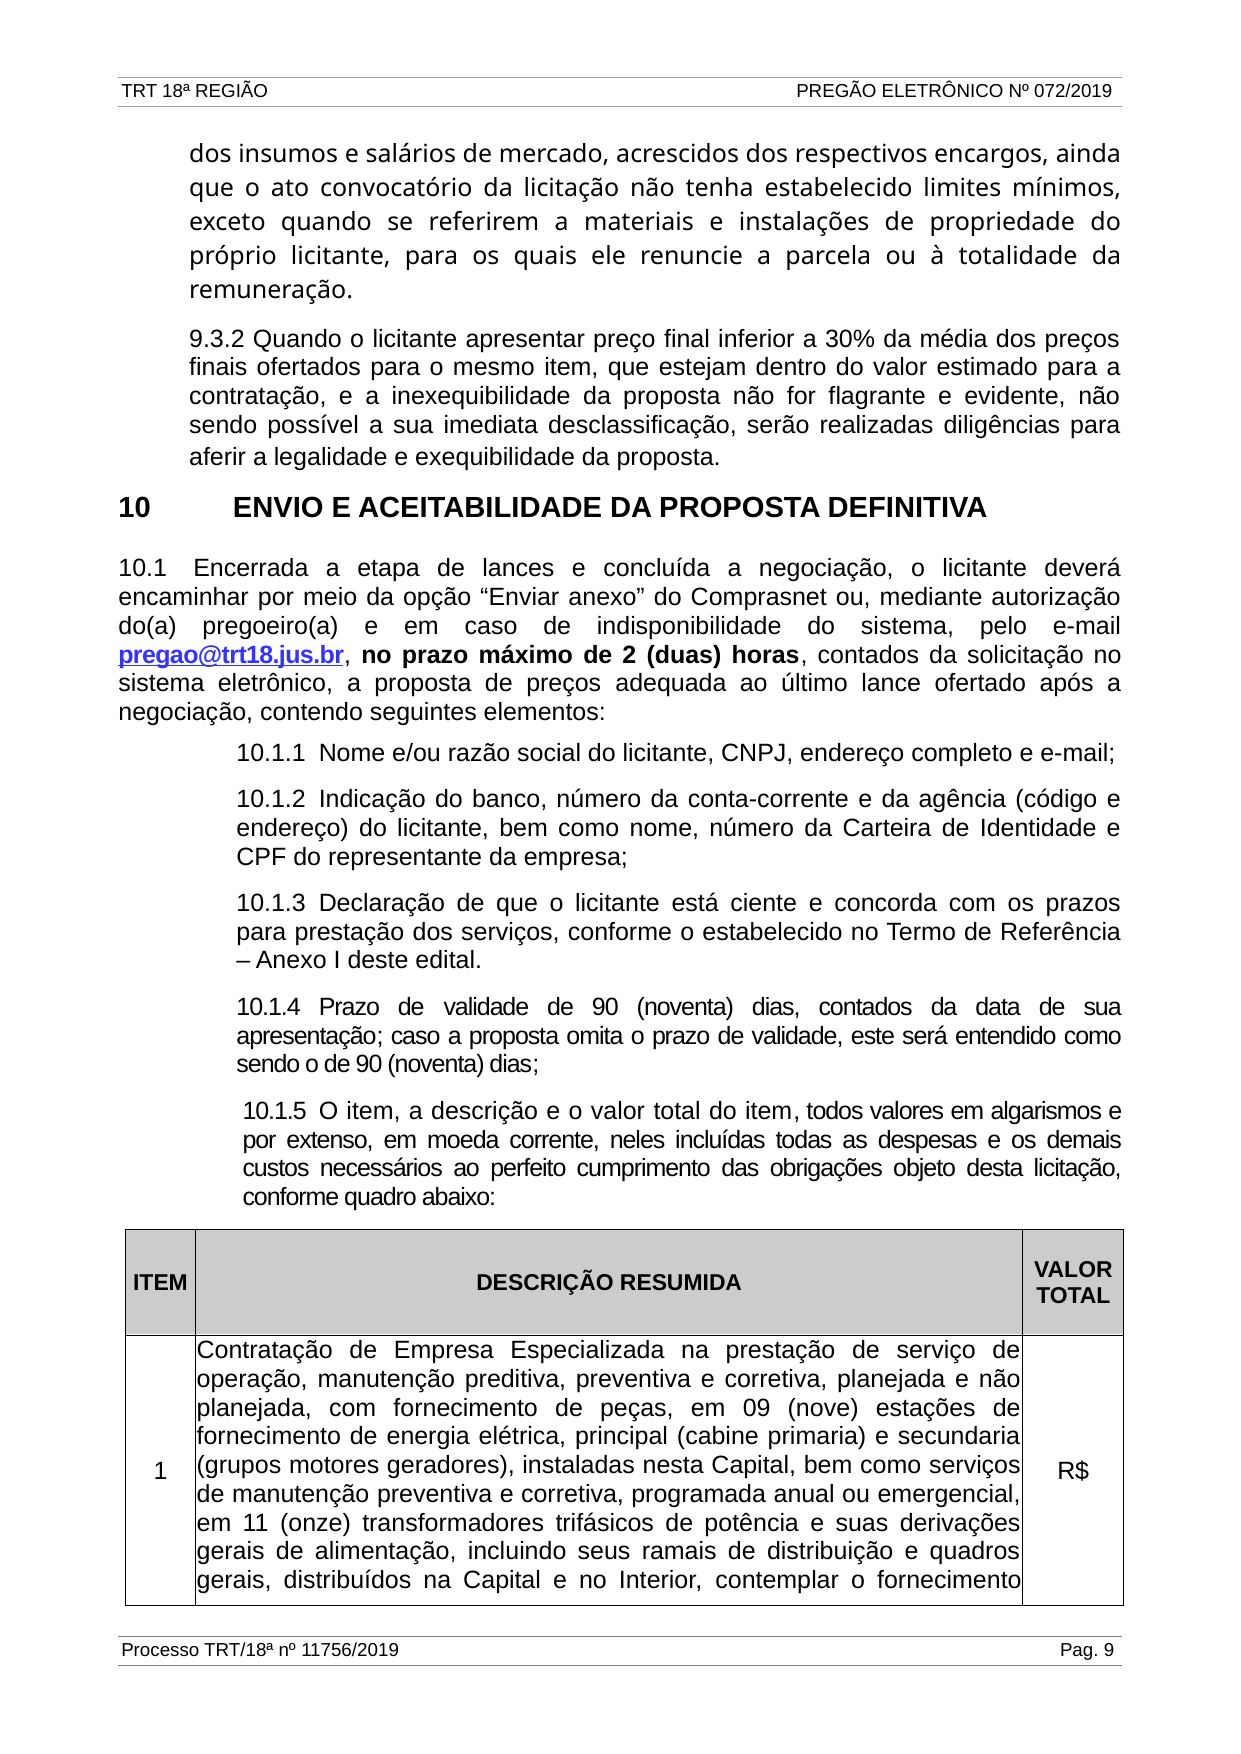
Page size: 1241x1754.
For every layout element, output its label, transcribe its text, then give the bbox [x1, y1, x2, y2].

text 10.1 Encerrada a etapa de lances e concluída a negociação, o licitante deverá encaminhar por meio da opção “Enviar anexo” do Comprasnet ou, mediante autorização do(a) pregoeiro(a) e em caso de indisponibilidade do sistema, pelo e-mail pregao@trt18.jus.br, no prazo máximo de 2 (duas) horas, contados da solicitação no sistema eletrônico, a proposta de preços adequada ao último lance ofertado após a negociação, contendo seguintes elementos: [118, 553, 1122, 726]
text 9.3.2 Quando o licitante apresentar preço final inferior a 30% da média dos preços finais ofertados para o mesmo item, que estejam dentro do valor estimado para a contratação, e a inexequibilidade da proposta não for flagrante e evidente, não sendo possível a sua imediata desclassificação, serão realizadas diligências para aferir a legalidade e exequibilidade da proposta. [189, 323, 1122, 473]
table_header VALOR TOTAL [1023, 1230, 1123, 1334]
list 10.1.4 Prazo de validade de 90 (noventa) dias, contados da data de sua apresentação; caso a proposta omita o prazo de validade, este será entendido como sendo o de 90 (noventa) dias; [236, 992, 1122, 1078]
text 10.1.2 Indicação do banco, número da conta-corrente e da agência (código e endereço) do licitante, bem como nome, número da Carteira de Identidade e CPF do representante da empresa; [236, 784, 1122, 870]
text dos insumos e salários de mercado, acrescidos dos respectivos encargos, ainda que o ato convocatório da licitação não tenha estabelecido limites mínimos, exceto quando se referirem a materiais e instalações de propriedade do próprio licitante, para os quais ele renuncie a parcela ou à totalidade da remuneração. [189, 136, 1122, 306]
table_cell R$ [1023, 1336, 1123, 1605]
text 10 ENVIO E ACEITABILIDADE DA PROPOSTA DEFINITIVA [118, 490, 1122, 524]
text 10.1.1 Nome e/ou razão social do licitante, CNPJ, endereço completo e e-mail; [236, 738, 1122, 766]
list 10.1.3 Declaração de que o licitante está ciente e concorda com os prazos para prestação dos serviços, conforme o estabelecido no Termo de Referência – Anexo I deste edital. [236, 888, 1122, 974]
table_header ITEM [126, 1230, 195, 1334]
table_header DESCRIÇÃO RESUMIDA [196, 1230, 1022, 1334]
table_cell 1 [126, 1336, 195, 1605]
table_cell Contratação de Empresa Especializada na prestação de serviço de operação, manutenção preditiva, preventiva e corretiva, planejada e não planejada, com fornecimento de peças, em 09 (nove) estações de fornecimento de energia elétrica, principal (cabine primaria) e secundaria (grupos motores geradores), instaladas nesta Capital, bem como serviços de manutenção preventiva e corretiva, programada anual ou emergencial, em 11 (onze) transformadores trifásicos de potência e suas derivações gerais de alimentação, incluindo seus ramais de distribuição e quadros gerais, distribuídos na Capital e no Interior, contemplar o fornecimento [196, 1336, 1022, 1605]
list 10.1.5 O item, a descrição e o valor total do item, todos valores em algarismos e por extenso, em moeda corrente, neles incluídas todas as despesas e os demais custos necessários ao perfeito cumprimento das obrigações objeto desta licitação, conforme quadro abaixo: [207, 1096, 1122, 1211]
